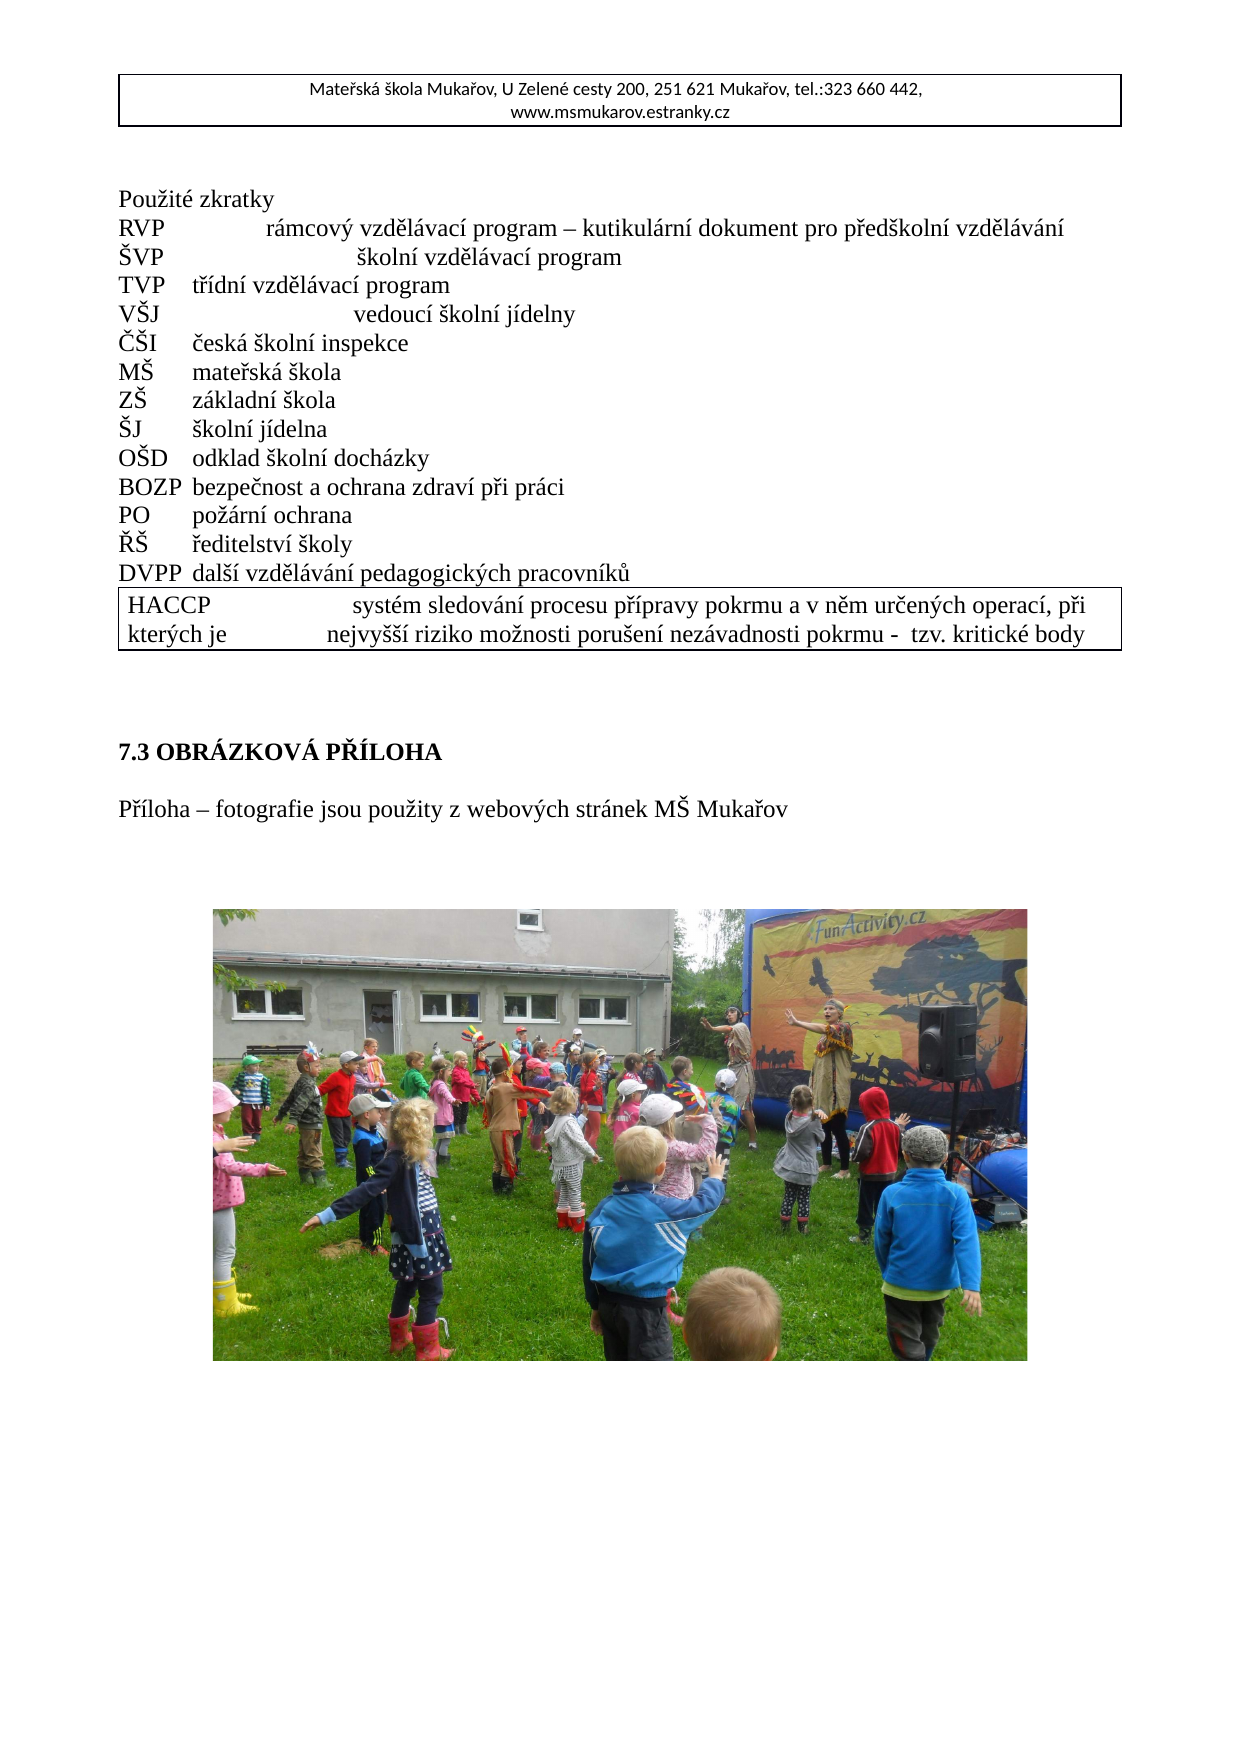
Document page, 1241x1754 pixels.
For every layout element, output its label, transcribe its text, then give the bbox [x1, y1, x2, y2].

text DVPP další vzdělávání pedagogických pracovníků [118, 558, 1122, 587]
text PO požární ochrana [118, 501, 1122, 529]
text 7.3 OBRÁZKOVÁ PŘÍLOHA [118, 737, 1111, 766]
text OŠD odklad školní docházky [118, 443, 1122, 472]
text ŠVP školní vzdělávací program [118, 242, 1122, 271]
text ČŠI česká školní inspekce [118, 328, 1122, 357]
text RVP rámcový vzdělávací program – kutikulární dokument pro předškolní vzdělávání [118, 213, 1122, 242]
text Použité zkratky [118, 184, 1122, 213]
text TVP třídní vzdělávací program [118, 271, 1122, 299]
text HACCP systém sledování procesu přípravy pokrmu a v něm určených operací, při kterých je nejvyšší riziko možnosti porušení nezávadnosti pokrmu - tzv. kritické body [119, 588, 1121, 649]
text BOZP bezpečnost a ochrana zdraví při práci [118, 472, 1122, 501]
text ŠJ školní jídelna [118, 414, 1122, 443]
text ŘŠ ředitelství školy [118, 529, 1122, 558]
text ZŠ základní škola [118, 386, 1122, 414]
text VŠJ vedoucí školní jídelny [118, 299, 1122, 328]
picture [212, 909, 1028, 1361]
text Příloha – fotografie jsou použity z webových stránek MŠ Mukařov [118, 794, 1122, 823]
text MŠ mateřská škola [118, 357, 1122, 386]
